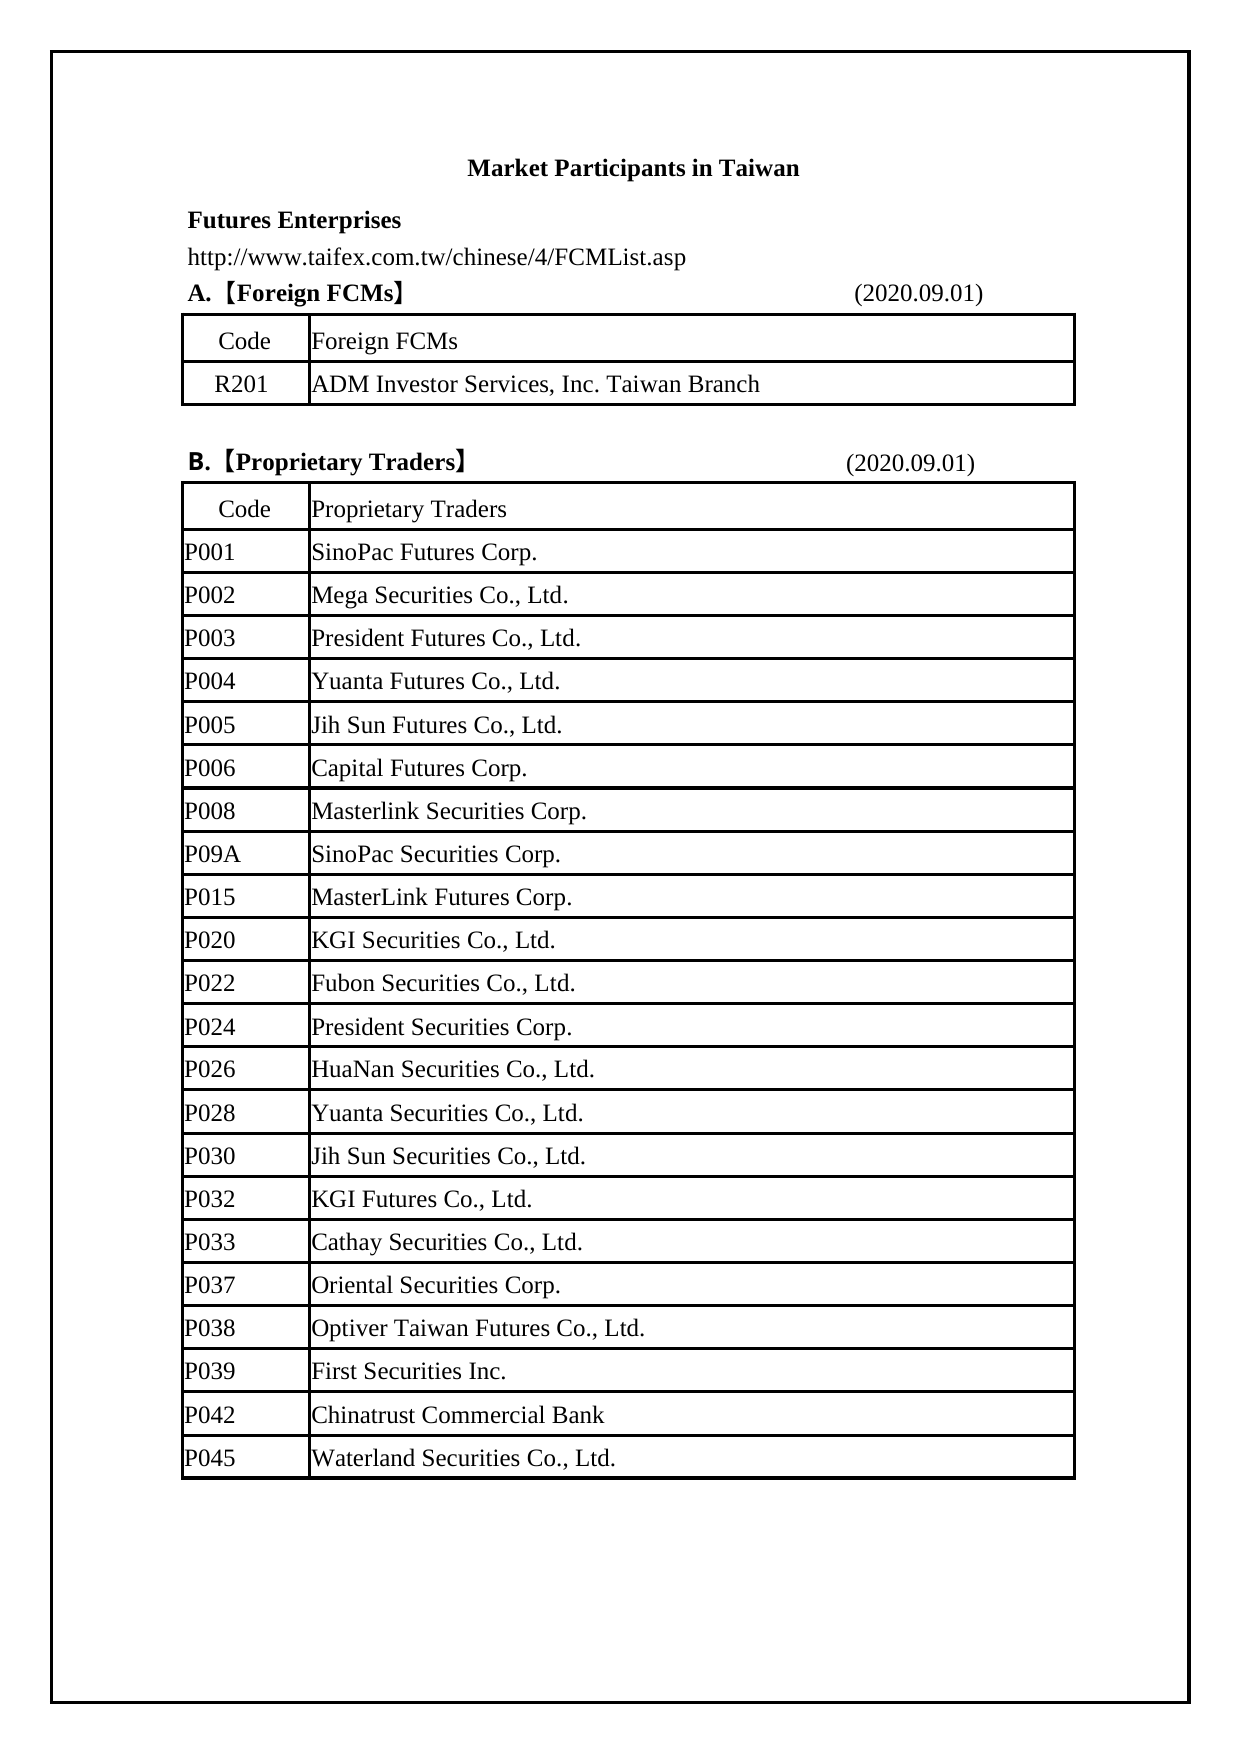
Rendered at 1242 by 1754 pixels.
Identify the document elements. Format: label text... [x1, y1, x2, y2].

table_cell P020 [184, 919, 308, 959]
table_cell P022 [184, 962, 308, 1002]
table_cell P039 [184, 1350, 308, 1390]
table_cell Fubon Securities Co., Ltd. [311, 962, 1073, 1002]
table_cell P004 [184, 660, 308, 700]
table_cell Jih Sun Securities Co., Ltd. [311, 1135, 1073, 1174]
text Market Participants in Taiwan [173, 153, 1094, 181]
table_cell HuaNan Securities Co., Ltd. [311, 1048, 1073, 1088]
table_cell P037 [184, 1264, 308, 1304]
table_cell ADM Investor Services, Inc. Taiwan Branch [311, 363, 1073, 403]
table_header Code [184, 484, 308, 528]
table_cell P008 [184, 790, 308, 830]
table_cell Yuanta Futures Co., Ltd. [311, 660, 1073, 700]
table_cell P030 [184, 1135, 308, 1174]
table_cell President Futures Co., Ltd. [311, 617, 1073, 657]
table_cell Waterland Securities Co., Ltd. [311, 1437, 1073, 1476]
table_cell P042 [184, 1393, 308, 1433]
table_cell P028 [184, 1091, 308, 1132]
table_cell First Securities Inc. [311, 1350, 1073, 1390]
table_cell Oriental Securities Corp. [311, 1264, 1073, 1304]
table_cell Mega Securities Co., Ltd. [311, 574, 1073, 614]
text A.【Foreign FCMs】 (2020.09.01) [187, 271, 1094, 307]
table_cell Jih Sun Futures Co., Ltd. [311, 703, 1073, 743]
table_cell Optiver Taiwan Futures Co., Ltd. [311, 1307, 1073, 1347]
table_cell Masterlink Securities Corp. [311, 790, 1073, 830]
table_cell P09A [184, 833, 308, 873]
table_cell Chinatrust Commercial Bank [311, 1393, 1073, 1433]
table_cell Cathay Securities Co., Ltd. [311, 1221, 1073, 1261]
table_cell President Securities Corp. [311, 1005, 1073, 1045]
text B.【Proprietary Traders】 (2020.09.01) [187, 444, 1094, 475]
table_cell P005 [184, 703, 308, 743]
table_header Foreign FCMs [311, 316, 1073, 360]
table_cell Yuanta Securities Co., Ltd. [311, 1091, 1073, 1132]
table_cell P003 [184, 617, 308, 657]
table_cell P002 [184, 574, 308, 614]
table_header Proprietary Traders [311, 484, 1073, 528]
table_cell P038 [184, 1307, 308, 1347]
table_cell SinoPac Futures Corp. [311, 531, 1073, 571]
table_cell MasterLink Futures Corp. [311, 876, 1073, 916]
table_cell Capital Futures Corp. [311, 746, 1073, 786]
table_header Code [184, 316, 308, 360]
table_cell P006 [184, 746, 308, 786]
table_cell P033 [184, 1221, 308, 1261]
table_cell R201 [184, 363, 308, 403]
text http://www.taifex.com.tw/chinese/4/FCMList.asp [187, 242, 1094, 271]
text Futures Enterprises [187, 205, 1099, 233]
table_cell KGI Futures Co., Ltd. [311, 1178, 1073, 1218]
table_cell P045 [184, 1437, 308, 1476]
table_cell P026 [184, 1048, 308, 1088]
table_cell SinoPac Securities Corp. [311, 833, 1073, 873]
table_cell P015 [184, 876, 308, 916]
table_cell KGI Securities Co., Ltd. [311, 919, 1073, 959]
table_cell P001 [184, 531, 308, 571]
table_cell P024 [184, 1005, 308, 1045]
table_cell P032 [184, 1178, 308, 1218]
